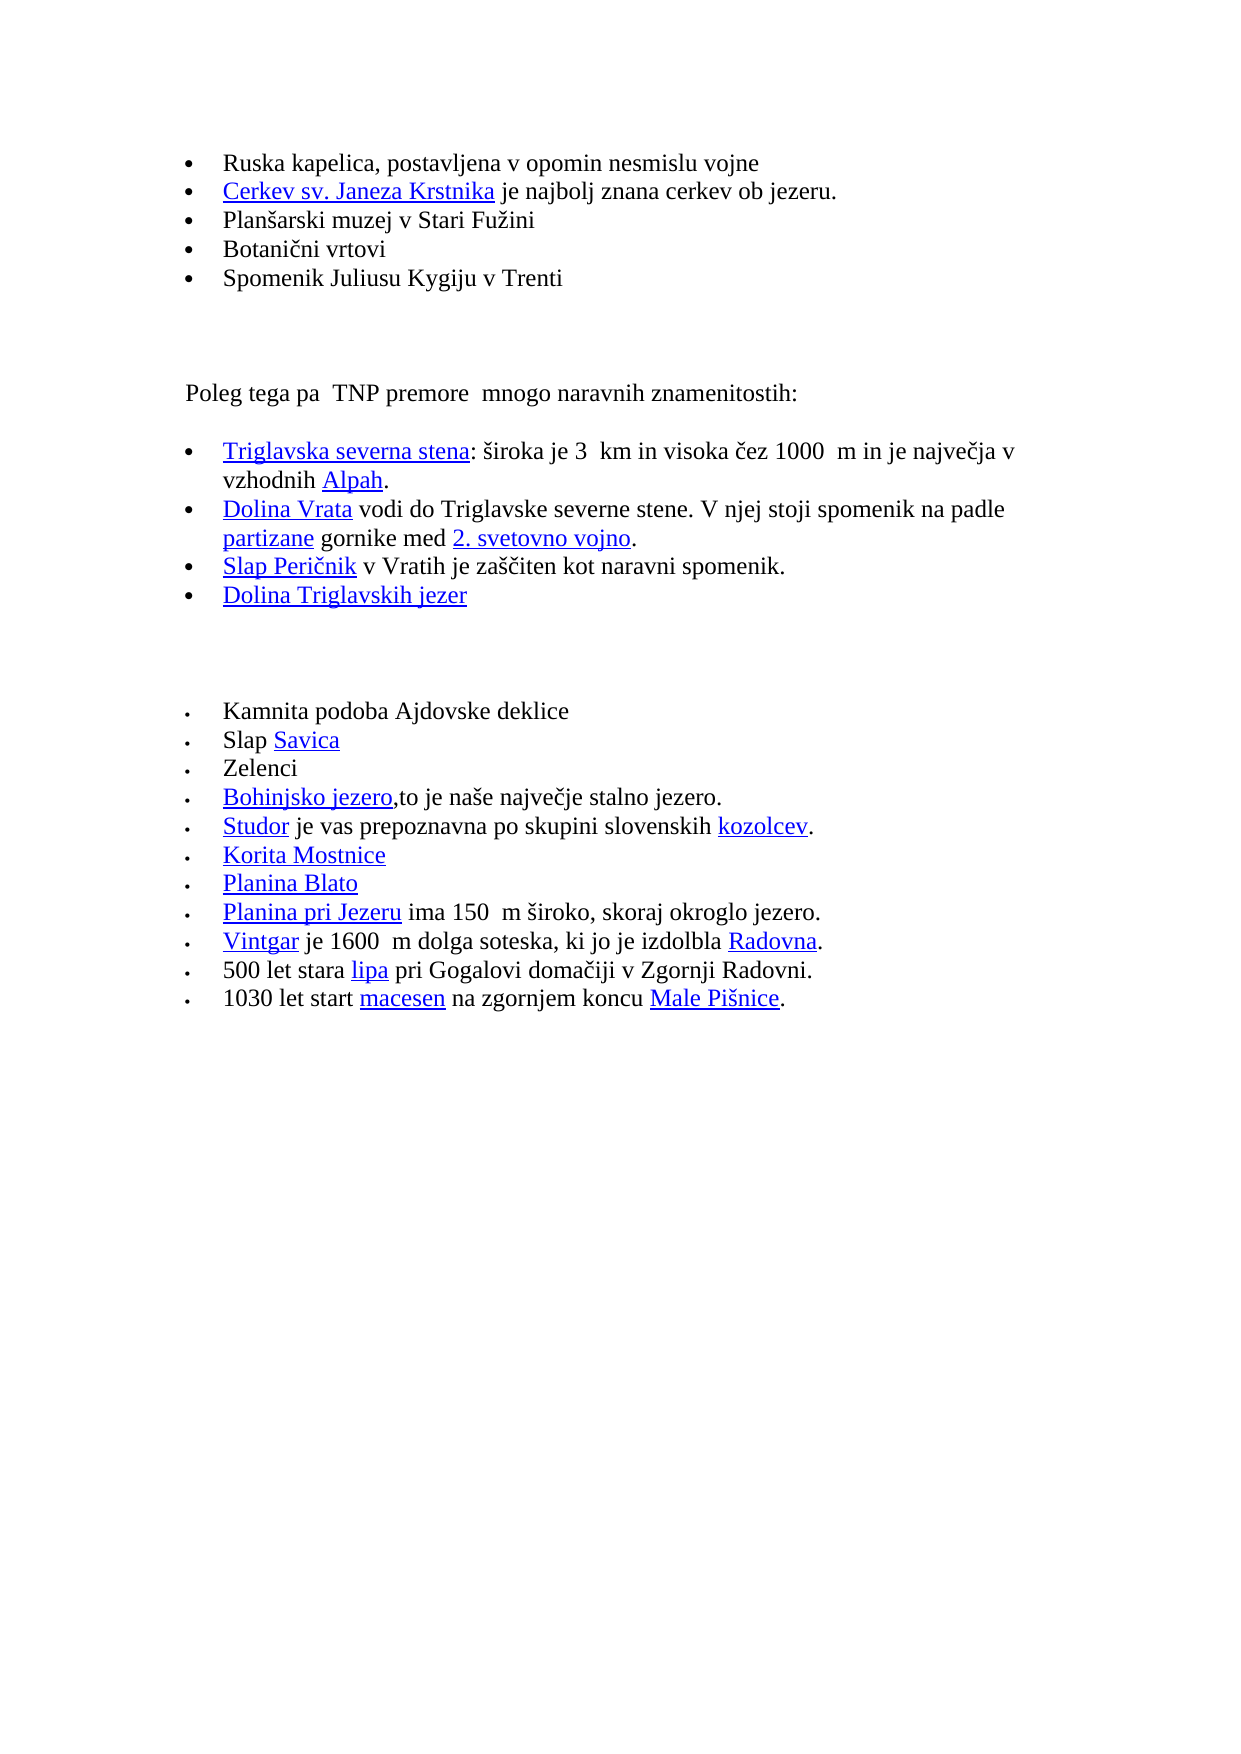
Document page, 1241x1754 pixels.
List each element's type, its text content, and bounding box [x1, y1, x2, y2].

list Vintgar je 1600 m dolga soteska, ki jo je izdolbla Radovna. [185, 926, 1093, 955]
list Planina pri Jezeru ima 150 m široko, skoraj okroglo jezero. [185, 897, 1093, 926]
list Zelenci [185, 753, 1093, 782]
list Cerkev sv. Janeza Krstnika je najbolj znana cerkev ob jezeru. [185, 176, 1093, 205]
list Ruska kapelica, postavljena v opomin nesmislu vojne [185, 148, 1093, 176]
text Poleg tega pa TNP premore mnogo naravnih znamenitostih: [185, 378, 1093, 407]
list Dolina Triglavskih jezer [185, 580, 1093, 609]
list Bohinjsko jezero,to je naše največje stalno jezero. [185, 782, 1093, 811]
list Kamnita podoba Ajdovske deklice [185, 696, 1093, 725]
list Studor je vas prepoznavna po skupini slovenskih kozolcev. [185, 811, 1093, 840]
list Triglavska severna stena: široka je 3 km in visoka čez 1000 m in je največja v vzhodnih Alpah. [185, 436, 1093, 494]
list Slap Peričnik v Vratih je zaščiten kot naravni spomenik. [185, 551, 1093, 580]
list 500 let stara lipa pri Gogalovi domačiji v Zgornji Radovni. [185, 955, 1093, 983]
list 1030 let start macesen na zgornjem koncu Male Pišnice. [185, 983, 1093, 1012]
list Dolina Vrata vodi do Triglavske severne stene. V njej stoji spomenik na padle partizane gornike med 2. svetovno vojno. [185, 494, 1093, 551]
list Planina Blato [185, 868, 1093, 897]
list Korita Mostnice [185, 840, 1093, 868]
list Spomenik Juliusu Kygiju v Trenti [185, 263, 1093, 291]
list Slap Savica [185, 725, 1093, 753]
list Planšarski muzej v Stari Fužini [185, 205, 1093, 234]
list Botanični vrtovi [185, 234, 1093, 263]
